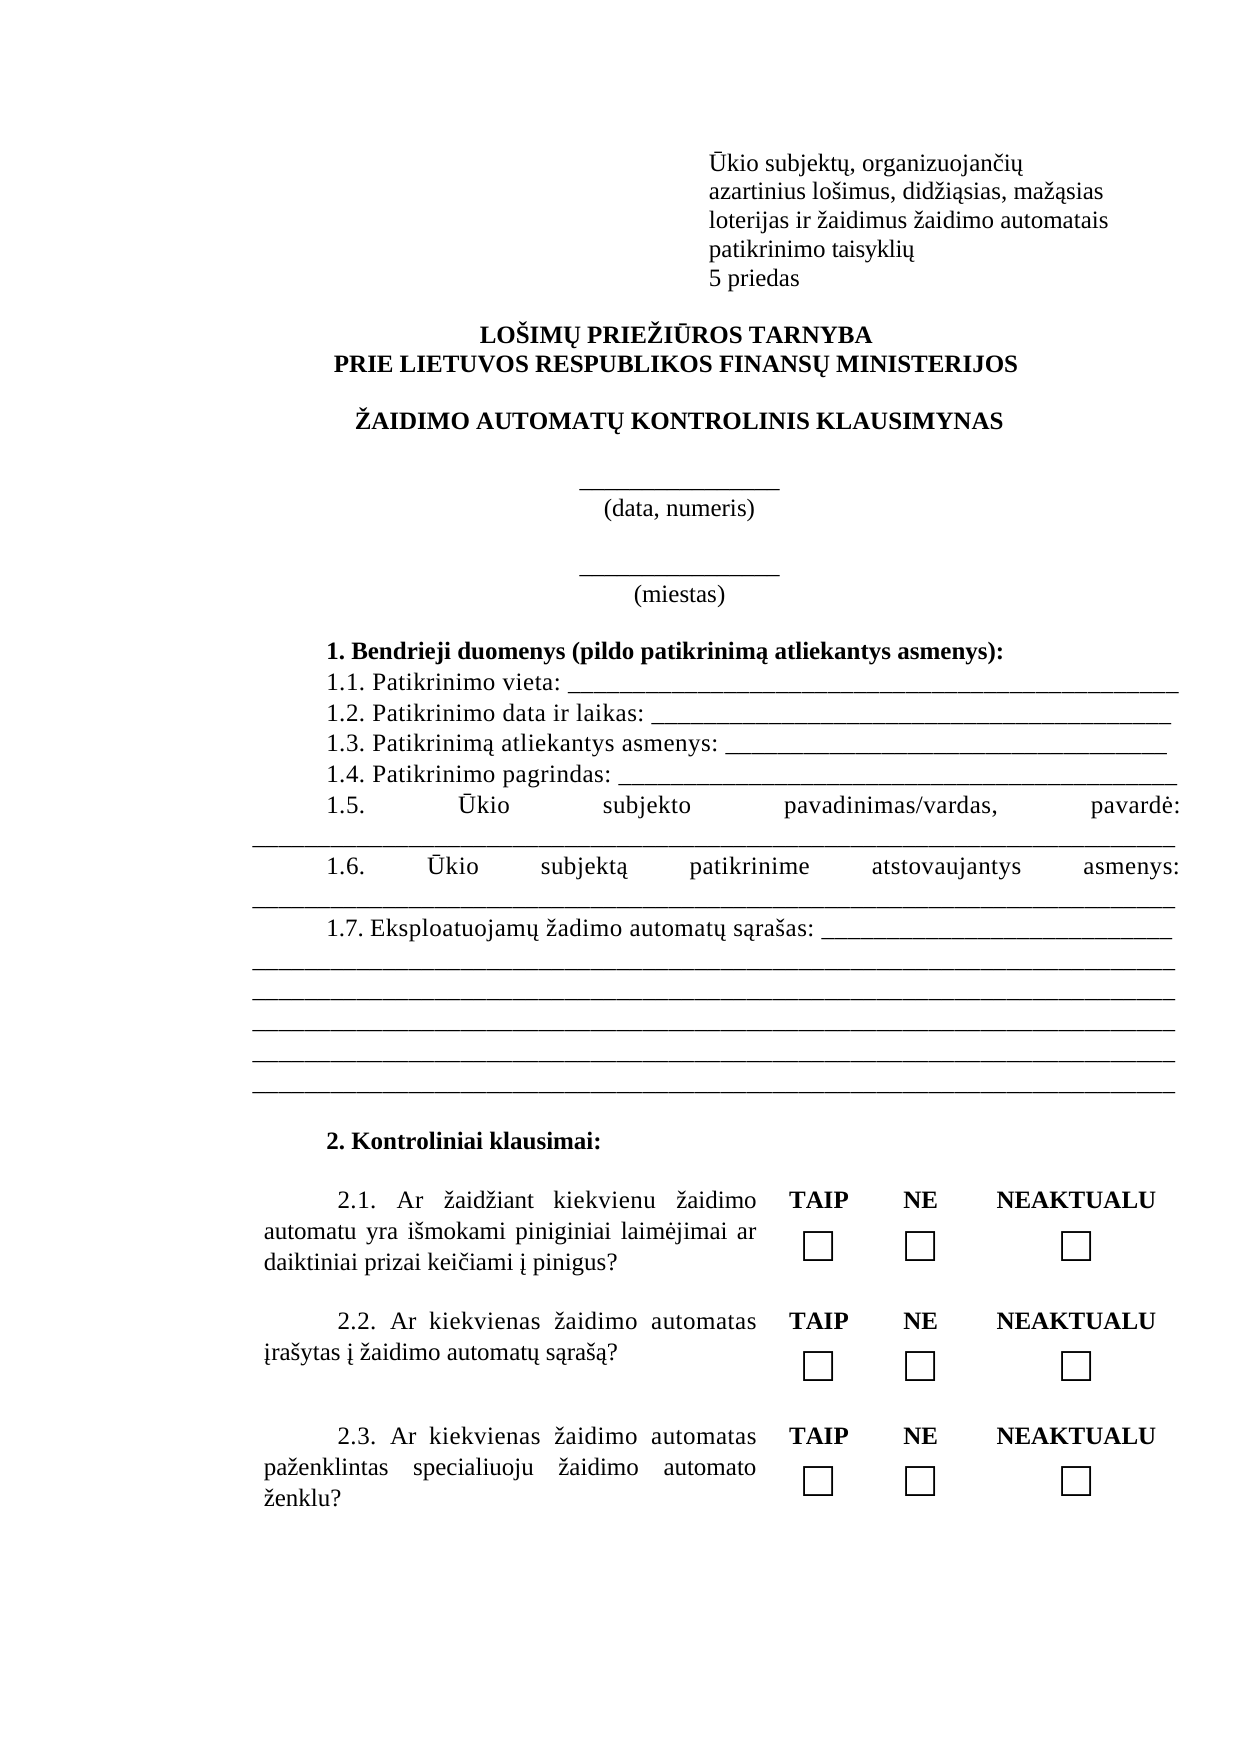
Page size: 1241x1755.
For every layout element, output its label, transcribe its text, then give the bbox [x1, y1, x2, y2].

table_cell [870, 1278, 971, 1306]
text LOŠIMŲ PRIEŽIŪROS TARNYBA [177, 320, 1181, 349]
table_cell 2.3. Ar kiekvienas žaidimo automatas paženklintas specialiuoju žaidimo automato ženklu? [177, 1421, 768, 1514]
table_cell [177, 1278, 252, 1306]
text 1.3. Patikrinimą atliekantys asmenys: __________________________________ [252, 728, 1181, 757]
text 5 priedas [709, 263, 1176, 291]
text patikrinimo taisyklių [709, 234, 1122, 263]
table_header NE □ [870, 1186, 971, 1278]
text Ūkio subjektų, organizuojančių [709, 148, 1122, 176]
table_cell NEAKTUALU □ [971, 1421, 1181, 1514]
table_cell [768, 1393, 869, 1421]
table_cell [252, 1514, 768, 1542]
table_cell [768, 1278, 869, 1306]
text 1.4. Patikrinimo pagrindas: ___________________________________________ [252, 759, 1181, 788]
table_cell [768, 1514, 869, 1542]
text 2. Kontroliniai klausimai: [252, 1126, 1181, 1155]
text (miestas) [177, 579, 1181, 608]
text 1.6. Ūkio subjektą patikrinime atstovaujantys asmenys: _______________________________________________________________________ [252, 851, 1181, 911]
text ________________ [177, 464, 1181, 493]
text ŽAIDIMO AUTOMATŲ KONTROLINIS KLAUSIMYNAS [177, 406, 1181, 435]
table_cell TAIP □ [768, 1306, 869, 1393]
text (data, numeris) [177, 493, 1181, 521]
table_cell [870, 1393, 971, 1421]
table_cell NEAKTUALU □ [971, 1306, 1181, 1393]
text _______________________________________________________________________ [252, 1036, 1181, 1064]
table_cell [870, 1514, 971, 1542]
table_cell [177, 1393, 252, 1421]
table_cell [971, 1393, 1181, 1421]
table_cell [177, 1514, 252, 1542]
text 1.2. Patikrinimo data ir laikas: ________________________________________ [252, 698, 1181, 727]
text _______________________________________________________________________ [252, 1005, 1181, 1034]
table_cell [252, 1278, 768, 1306]
text _______________________________________________________________________ [252, 974, 1181, 1003]
text 1.7. Eksploatuojamų žadimo automatų sąrašas: ___________________________ [252, 913, 1181, 942]
text loterijas ir žaidimus žaidimo automatais [709, 205, 1122, 234]
text _______________________________________________________________________ [252, 944, 1181, 972]
table_cell NE □ [870, 1421, 971, 1514]
table_cell [971, 1514, 1181, 1542]
table_cell 2.2. Ar kiekvienas žaidimo automatas įrašytas į žaidimo automatų sąrašą? [177, 1306, 768, 1393]
text azartinius lošimus, didžiąsias, mažąsias [709, 176, 1122, 205]
table_cell TAIP □ [768, 1421, 869, 1514]
text 1.1. Patikrinimo vieta: _______________________________________________ [252, 667, 1181, 696]
text 1. Bendrieji duomenys (pildo patikrinimą atliekantys asmenys): [252, 636, 1181, 665]
table_header TAIP □ [768, 1186, 869, 1278]
table_cell [252, 1393, 768, 1421]
text _______________________________________________________________________ [252, 1067, 1181, 1095]
text PRIE LIETUVOS RESPUBLIKOS FINANSŲ MINISTERIJOS [177, 349, 1181, 378]
table_header 2.1. Ar žaidžiant kiekvienu žaidimo automatu yra išmokami piniginiai laimėjimai ar daiktiniai prizai keičiami į pinigus? [177, 1186, 768, 1278]
text ________________ [177, 550, 1181, 579]
text 1.5. Ūkio subjekto pavadinimas/vardas, pavardė: _______________________________________________________________________ [252, 790, 1181, 849]
table_header NEAKTUALU □ [971, 1186, 1181, 1278]
table_cell [971, 1278, 1181, 1306]
table_cell NE □ [870, 1306, 971, 1393]
